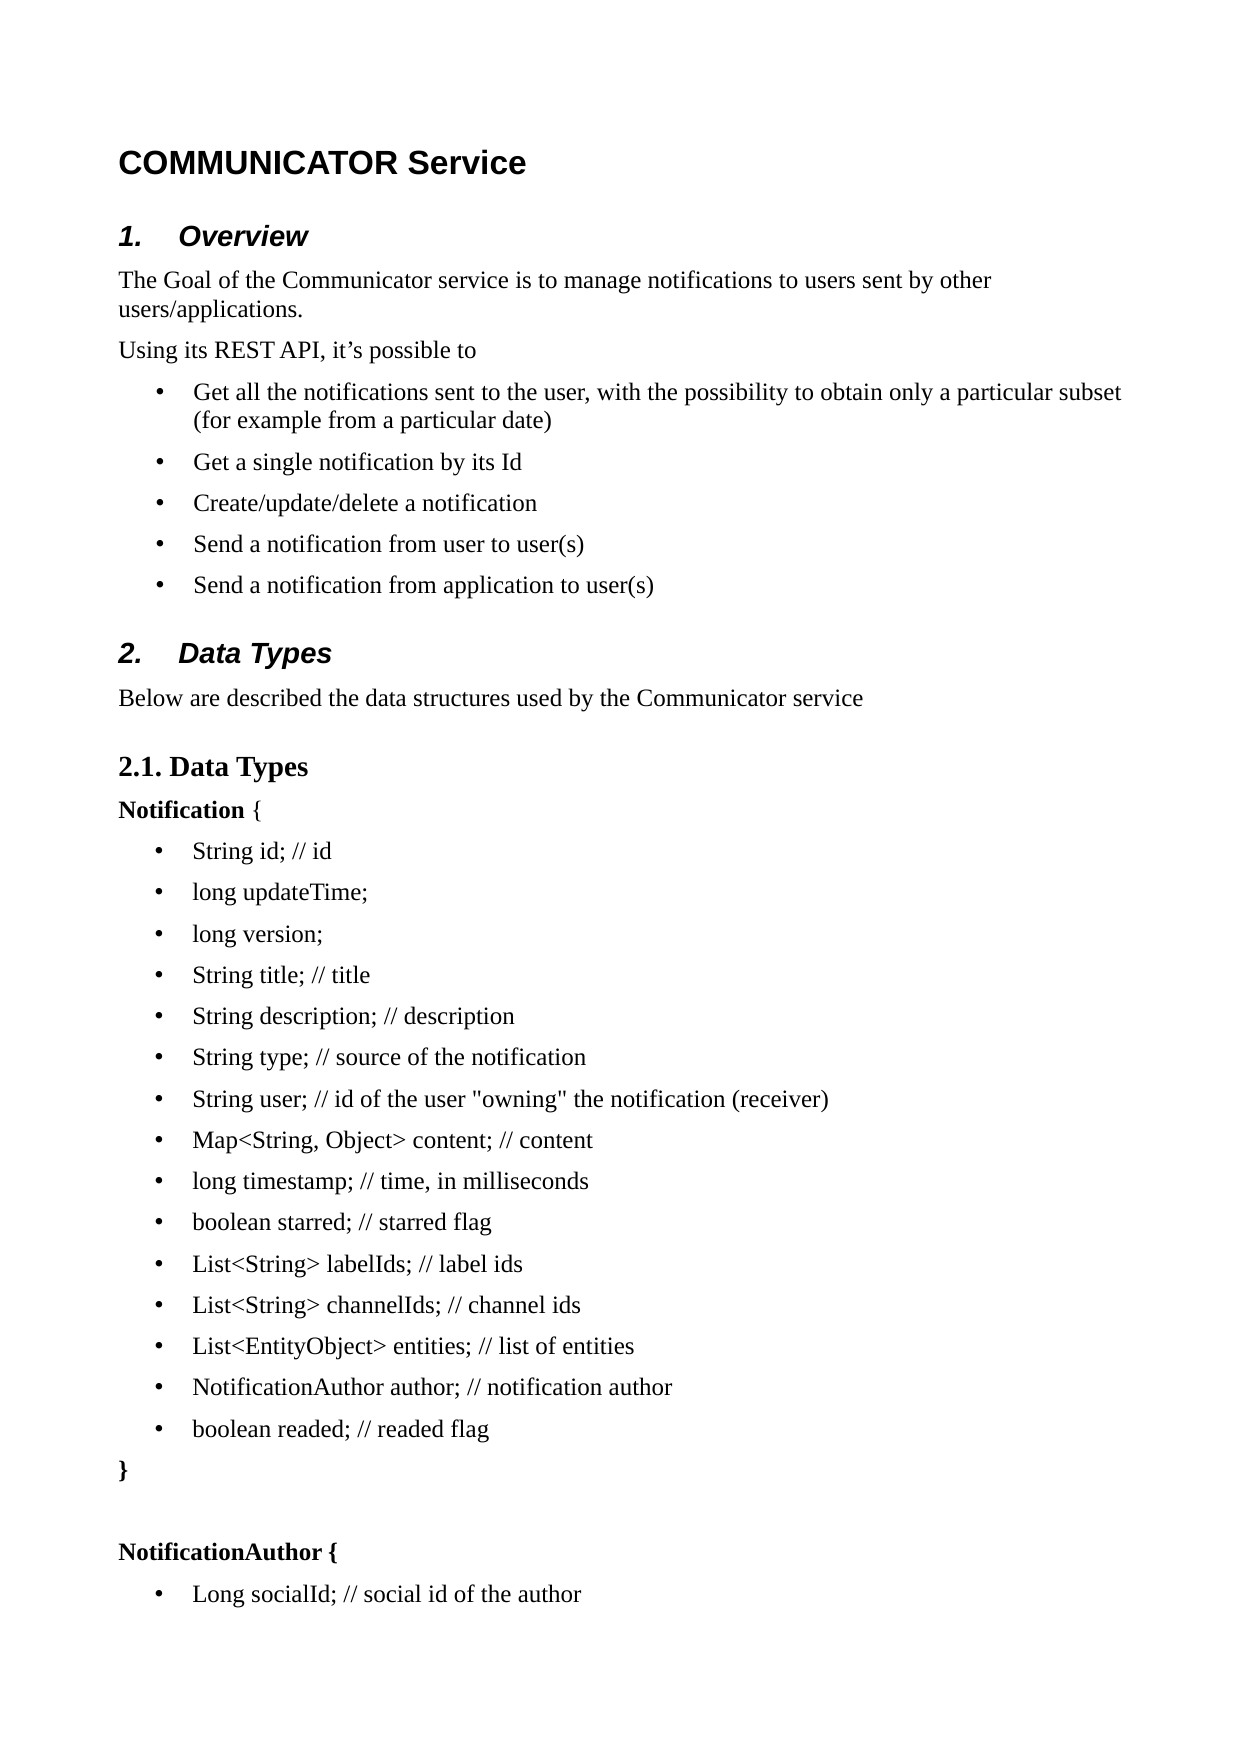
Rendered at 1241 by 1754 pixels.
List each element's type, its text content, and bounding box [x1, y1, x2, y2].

list String user; // id of the user "owning" the notification (receiver) [154, 1084, 1122, 1112]
list List<EntityObject> entities; // list of entities [154, 1331, 1122, 1360]
text The Goal of the Communicator service is to manage notifications to users sent by other users/applications. [118, 265, 1122, 323]
list Get all the notifications sent to the user, with the possibility to obtain only a particular subset (for example from a particular date) [156, 377, 1122, 434]
list Map<String, Object> content; // content [154, 1125, 1122, 1154]
subtitle COMMUNICATOR Service [118, 143, 1122, 182]
list long timestamp; // time, in milliseconds [154, 1166, 1122, 1195]
list Send a notification from user to user(s) [156, 529, 1122, 558]
list long updateTime; [154, 877, 1122, 906]
text } [118, 1455, 1122, 1484]
list Send a notification from application to user(s) [156, 570, 1122, 599]
text NotificationAuthor { [118, 1537, 1122, 1566]
text Below are described the data structures used by the Communicator service [118, 683, 1122, 711]
list Get a single notification by its Id [156, 447, 1122, 475]
text Notification { [118, 795, 1122, 824]
list List<String> channelIds; // channel ids [154, 1290, 1122, 1319]
subtitle 1. Overview [118, 219, 1122, 253]
list String description; // description [154, 1001, 1122, 1030]
list boolean readed; // readed flag [154, 1414, 1122, 1442]
subtitle 2. Data Types [118, 637, 1122, 670]
list List<String> labelIds; // label ids [154, 1249, 1122, 1277]
text Using its REST API, it’s possible to [118, 335, 1122, 364]
list NotificationAuthor author; // notification author [154, 1372, 1122, 1401]
list boolean starred; // starred flag [154, 1207, 1122, 1236]
list long version; [154, 919, 1122, 947]
list String title; // title [154, 960, 1122, 989]
list Create/update/delete a notification [156, 488, 1122, 517]
subtitle 2.1. Data Types [118, 749, 1122, 782]
list String type; // source of the notification [154, 1042, 1122, 1071]
list String id; // id [154, 836, 1122, 865]
list Long socialId; // social id of the author [154, 1579, 1122, 1607]
